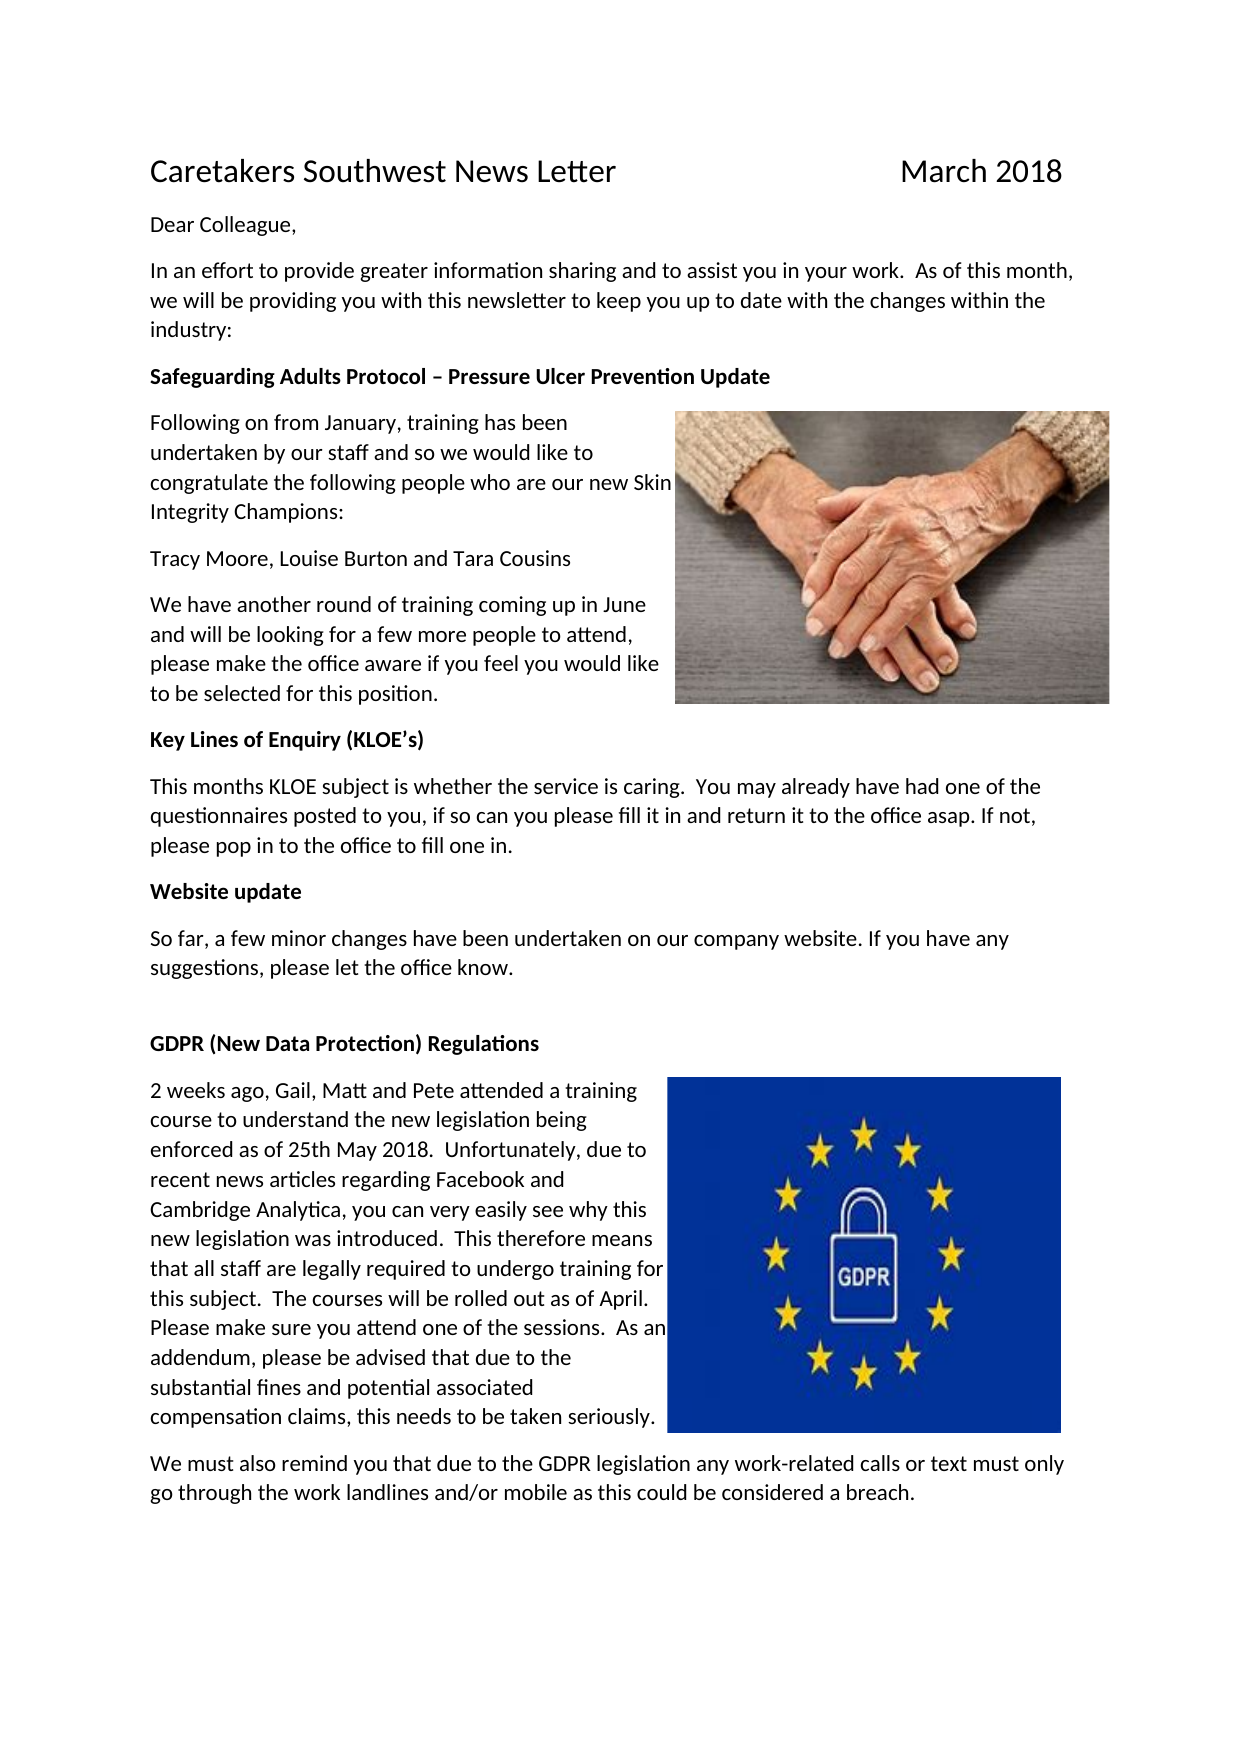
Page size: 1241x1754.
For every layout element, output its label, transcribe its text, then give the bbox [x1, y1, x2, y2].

text Dear Colleague, [150, 210, 1090, 238]
text We have another round of training coming up in June and will be looking for a few more people to attend, please make the office aware if you feel you would like to be selected for this position. [150, 590, 1090, 707]
text We must also remind you that due to the GDPR legislation any work-related calls or text must only go through the work landlines and/or mobile as this could be considered a breach. [150, 1449, 1090, 1507]
text In an effort to provide greater information sharing and to assist you in your work. As of this month, we will be providing you with this newsletter to keep you up to date with the changes within the industry: [150, 256, 1090, 343]
text Key Lines of Enquiry (KLOE’s) [150, 725, 1090, 753]
text GDPR (New Data Protection) Regulations [150, 1029, 1090, 1058]
text Following on from January, training has been undertaken by our staff and so we would like to congratulate the following people who are our new Skin Integrity Champions: [150, 408, 1090, 525]
text Website update [150, 877, 1090, 906]
text Tracy Moore, Louise Burton and Tara Cousins [150, 544, 675, 572]
text Safeguarding Adults Protocol – Pressure Ulcer Prevention Update [150, 362, 1090, 390]
text Caretakers Southwest News Letter March 2018 [150, 150, 1090, 191]
text This months KLOE subject is whether the service is caring. You may already have had one of the questionnaires posted to you, if so can you please fill it in and return it to the office asap. If not, please pop in to the office to fill one in. [150, 772, 1090, 859]
text So far, a few minor changes have been undertaken on our company website. If you have any suggestions, please let the office know. [150, 924, 1090, 1011]
text 2 weeks ago, Gail, Matt and Pete attended a training course to understand the new legislation being enforced as of 25th May 2018. Unfortunately, due to recent news articles regarding Facebook and Cambridge Analytica, you can very easily see why this new legislation was introduced. This therefore means that all staff are legally required to undergo training for this subject. The courses will be rolled out as of April. Please make sure you attend one of the sessions. As an addendum, please be advised that due to the substantial fines and potential associated compensation claims, this needs to be taken seriously. [150, 1076, 1090, 1431]
